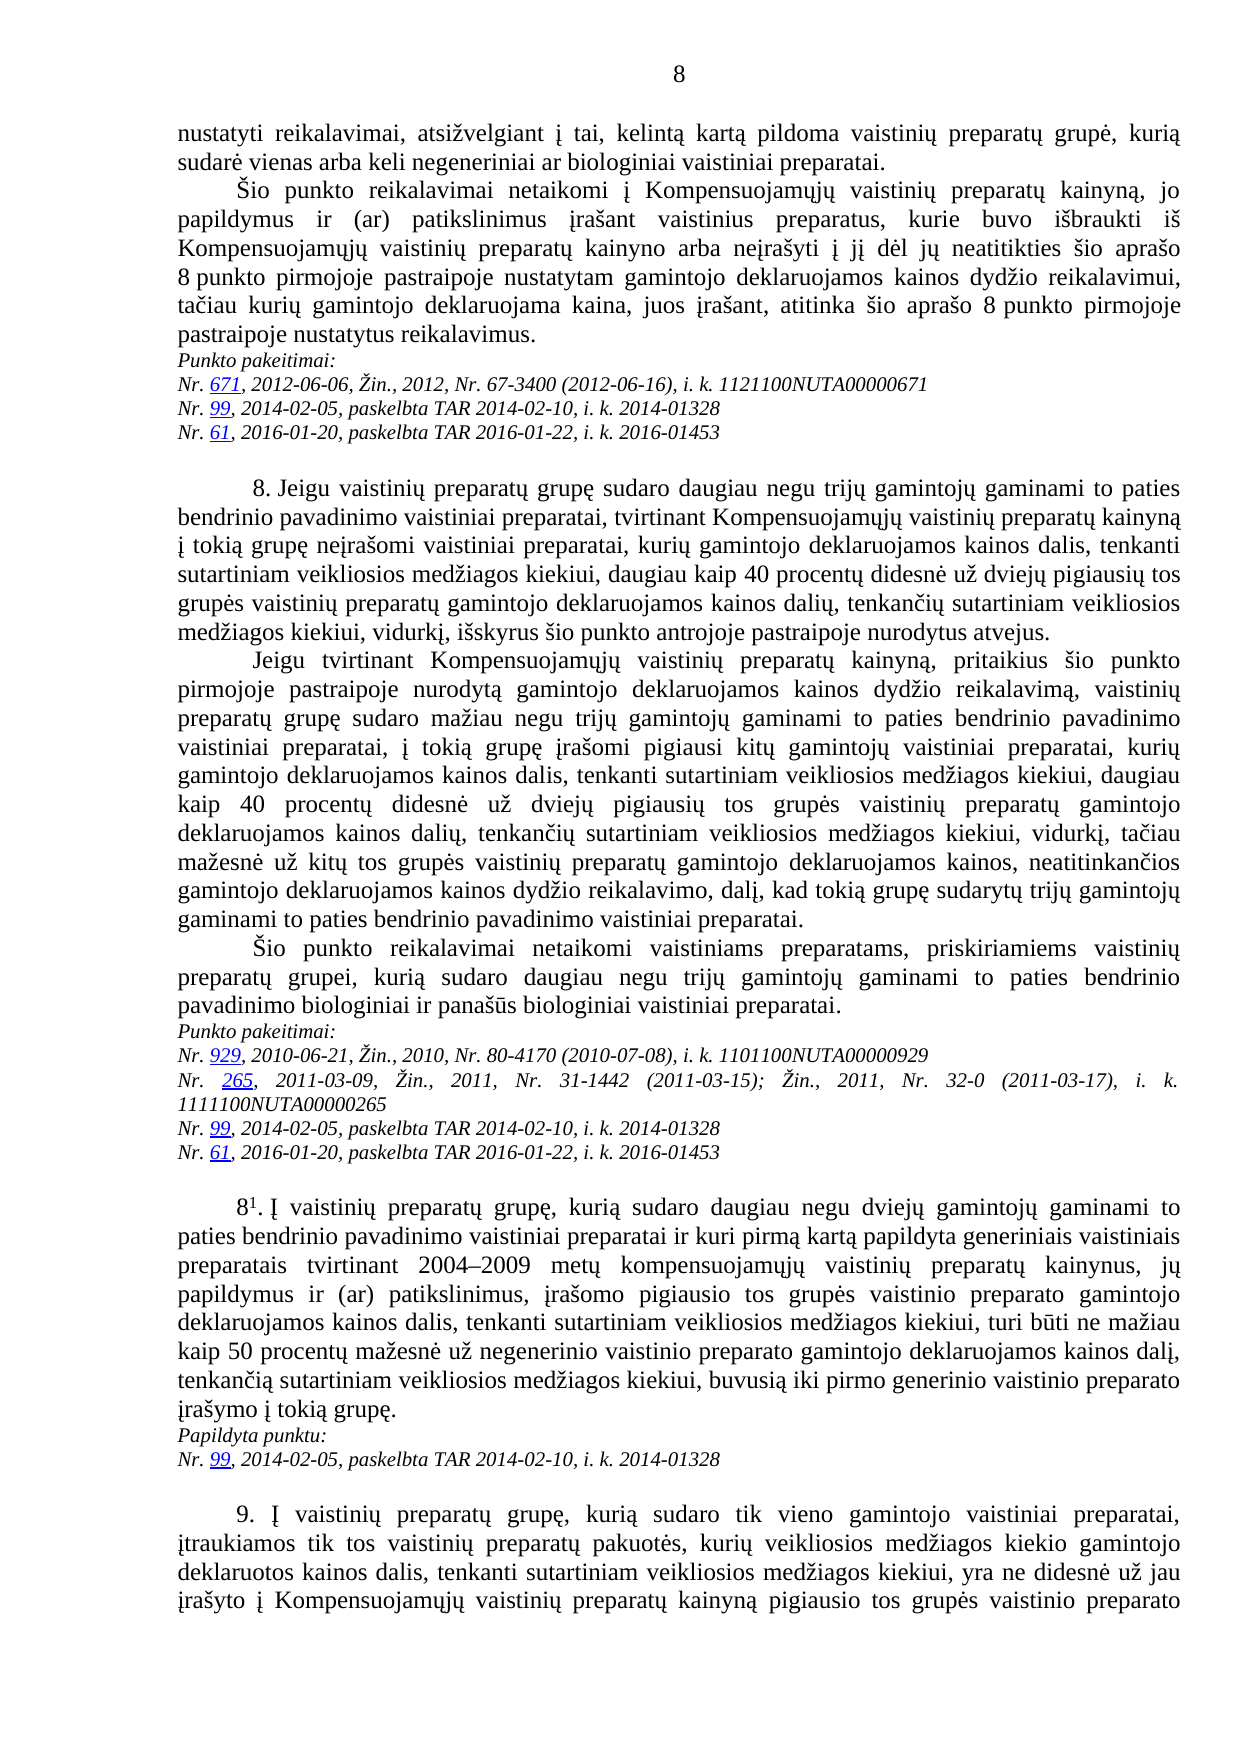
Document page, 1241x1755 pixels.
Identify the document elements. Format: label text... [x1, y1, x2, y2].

text Nr. 671, 2012-06-06, Žin., 2012, Nr. 67-3400 (2012-06-16), i. k. 1121100NUTA00000671 [177, 372, 1181, 396]
text Punkto pakeitimai: [177, 1019, 1181, 1043]
text Nr. 99, 2014-02-05, paskelbta TAR 2014-02-10, i. k. 2014-01328 [177, 396, 1181, 420]
text Nr. 61, 2016-01-20, paskelbta TAR 2016-01-22, i. k. 2016-01453 [177, 420, 1181, 444]
text Jeigu tvirtinant Kompensuojamųjų vaistinių preparatų kainyną, pritaikius šio punkto pirmojoje pastraipoje nurodytą gamintojo deklaruojamos kainos dydžio reikalavimą, vaistinių preparatų grupę sudaro mažiau negu trijų gamintojų gaminami to paties bendrinio pavadinimo vaistiniai preparatai, į tokią grupę įrašomi pigiausi kitų gamintojų vaistiniai preparatai, kurių gamintojo deklaruojamos kainos dalis, tenkanti sutartiniam veikliosios medžiagos kiekiui, daugiau kaip 40 procentų didesnė už dviejų pigiausių tos grupės vaistinių preparatų gamintojo deklaruojamos kainos dalių, tenkančių sutartiniam veikliosios medžiagos kiekiui, vidurkį, tačiau mažesnė už kitų tos grupės vaistinių preparatų gamintojo deklaruojamos kainos, neatitinkančios gamintojo deklaruojamos kainos dydžio reikalavimo, dalį, kad tokią grupę sudarytų trijų gamintojų gaminami to paties bendrinio pavadinimo vaistiniai preparatai. [177, 646, 1181, 933]
text Nr. 265, 2011-03-09, Žin., 2011, Nr. 31-1442 (2011-03-15); Žin., 2011, Nr. 32-0 (2011-03-17), i. k. 1111100NUTA00000265 [177, 1067, 1181, 1116]
text Nr. 99, 2014-02-05, paskelbta TAR 2014-02-10, i. k. 2014-01328 [177, 1116, 1181, 1140]
text 9. Į vaistinių preparatų grupę, kurią sudaro tik vieno gamintojo vaistiniai preparatai, įtraukiamos tik tos vaistinių preparatų pakuotės, kurių veikliosios medžiagos kiekio gamintojo deklaruotos kainos dalis, tenkanti sutartiniam veikliosios medžiagos kiekiui, yra ne didesnė už jau įrašyto į Kompensuojamųjų vaistinių preparatų kainyną pigiausio tos grupės vaistinio preparato [177, 1499, 1181, 1614]
text Nr. 61, 2016-01-20, paskelbta TAR 2016-01-22, i. k. 2016-01453 [177, 1140, 1181, 1164]
text 81. Į vaistinių preparatų grupę, kurią sudaro daugiau negu dviejų gamintojų gaminami to paties bendrinio pavadinimo vaistiniai preparatai ir kuri pirmą kartą papildyta generiniais vaistiniais preparatais tvirtinant 2004–2009 metų kompensuojamųjų vaistinių preparatų kainynus, jų papildymus ir (ar) patikslinimus, įrašomo pigiausio tos grupės vaistinio preparato gamintojo deklaruojamos kainos dalis, tenkanti sutartiniam veikliosios medžiagos kiekiui, turi būti ne mažiau kaip 50 procentų mažesnė už negenerinio vaistinio preparato gamintojo deklaruojamos kainos dalį, tenkančią sutartiniam veikliosios medžiagos kiekiui, buvusią iki pirmo generinio vaistinio preparato įrašymo į tokią grupę. [177, 1192, 1181, 1422]
text Šio punkto reikalavimai netaikomi į Kompensuojamųjų vaistinių preparatų kainyną, jo papildymus ir (ar) patikslinimus įrašant vaistinius preparatus, kurie buvo išbraukti iš Kompensuojamųjų vaistinių preparatų kainyno arba neįrašyti į jį dėl jų neatitikties šio aprašo 8 punkto pirmojoje pastraipoje nustatytam gamintojo deklaruojamos kainos dydžio reikalavimui, tačiau kurių gamintojo deklaruojama kaina, juos įrašant, atitinka šio aprašo 8 punkto pirmojoje pastraipoje nustatytus reikalavimus. [177, 176, 1181, 348]
text Nr. 929, 2010-06-21, Žin., 2010, Nr. 80-4170 (2010-07-08), i. k. 1101100NUTA00000929 [177, 1043, 1181, 1067]
text nustatyti reikalavimai, atsižvelgiant į tai, kelintą kartą pildoma vaistinių preparatų grupė, kurią sudarė vienas arba keli negeneriniai ar biologiniai vaistiniai preparatai. [177, 118, 1181, 176]
text Nr. 99, 2014-02-05, paskelbta TAR 2014-02-10, i. k. 2014-01328 [177, 1447, 1181, 1471]
text Papildyta punktu: [177, 1422, 1181, 1447]
text Šio punkto reikalavimai netaikomi vaistiniams preparatams, priskiriamiems vaistinių preparatų grupei, kurią sudaro daugiau negu trijų gamintojų gaminami to paties bendrinio pavadinimo biologiniai ir panašūs biologiniai vaistiniai preparatai. [177, 933, 1181, 1019]
text 8. Jeigu vaistinių preparatų grupę sudaro daugiau negu trijų gamintojų gaminami to paties bendrinio pavadinimo vaistiniai preparatai, tvirtinant Kompensuojamųjų vaistinių preparatų kainyną į tokią grupę neįrašomi vaistiniai preparatai, kurių gamintojo deklaruojamos kainos dalis, tenkanti sutartiniam veikliosios medžiagos kiekiui, daugiau kaip 40 procentų didesnė už dviejų pigiausių tos grupės vaistinių preparatų gamintojo deklaruojamos kainos dalių, tenkančių sutartiniam veikliosios medžiagos kiekiui, vidurkį, išskyrus šio punkto antrojoje pastraipoje nurodytus atvejus. [177, 473, 1181, 646]
text Punkto pakeitimai: [177, 348, 1181, 372]
